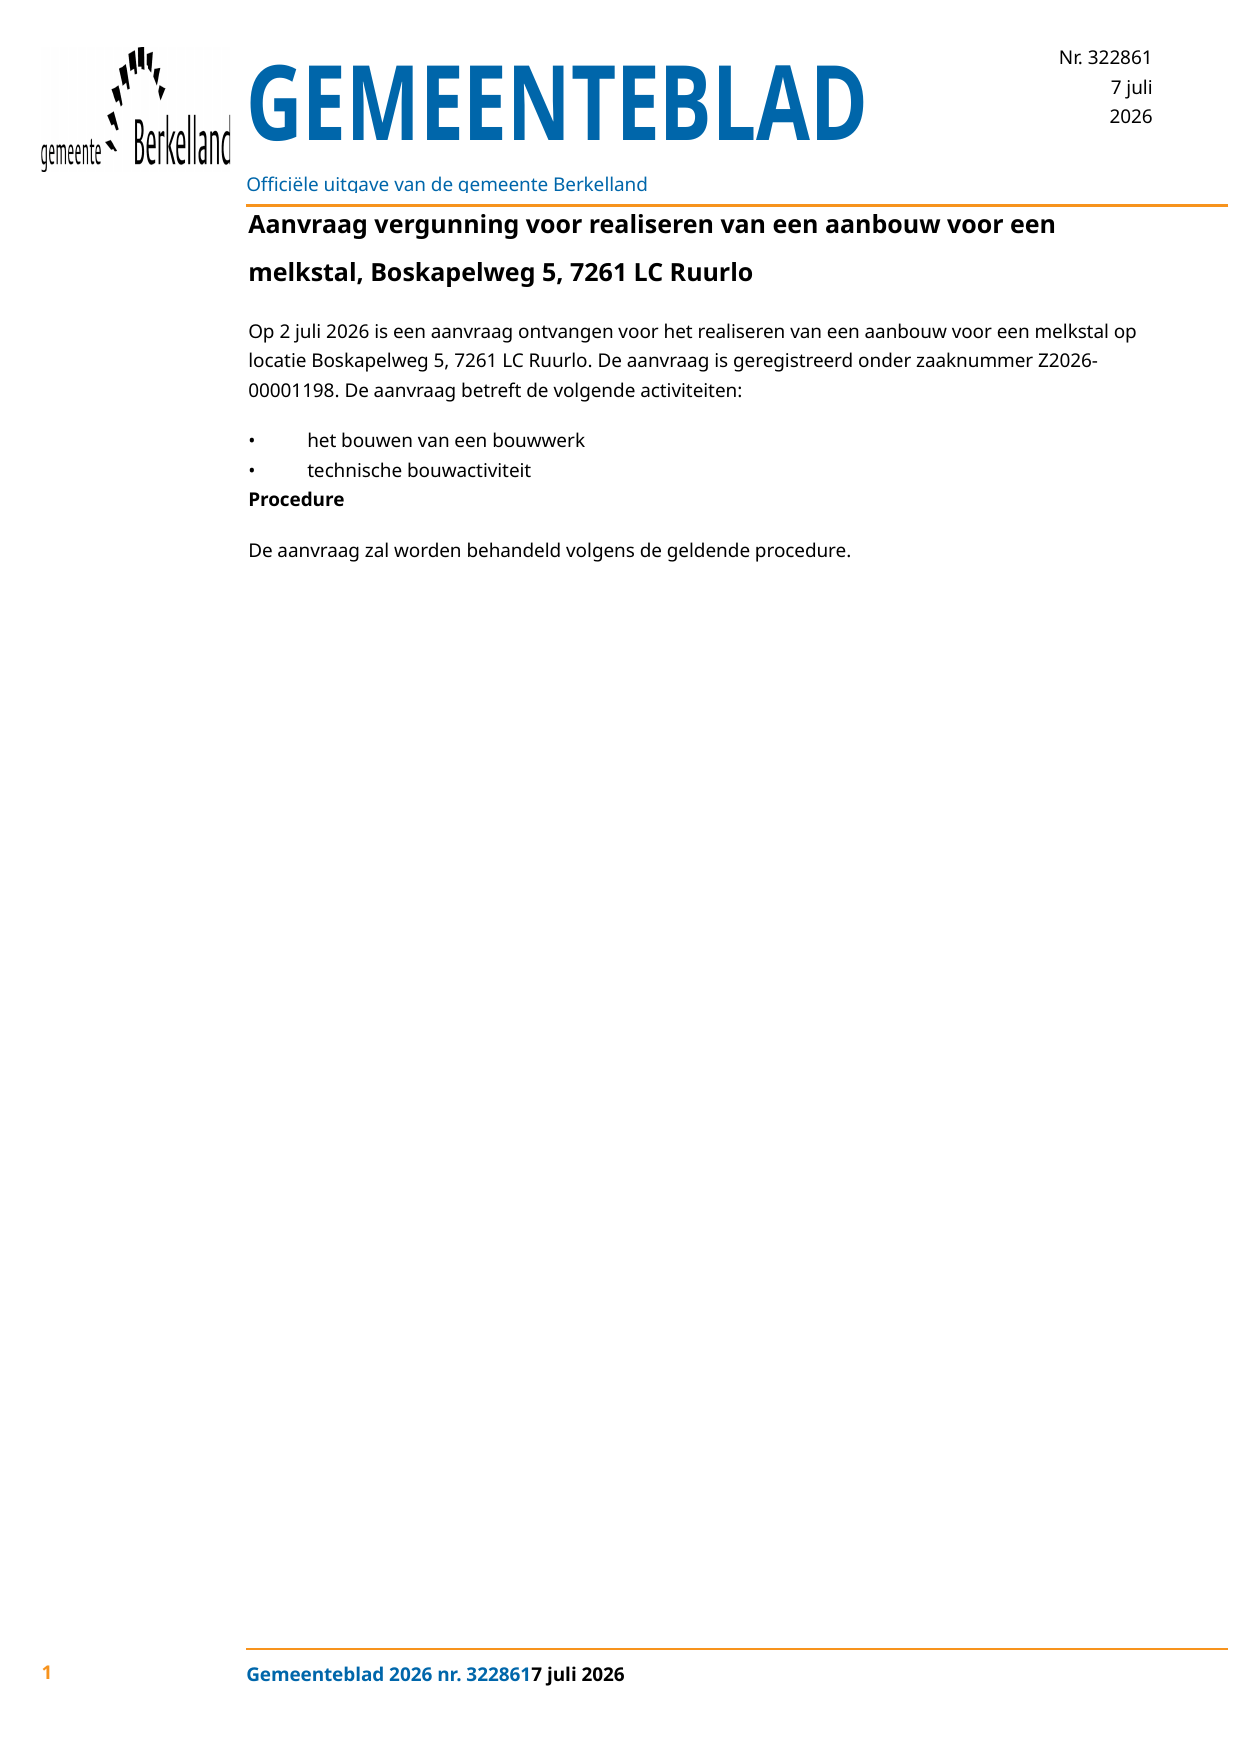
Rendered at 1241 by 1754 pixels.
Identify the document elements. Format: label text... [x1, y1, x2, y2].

text Op 2 juli 2026 is een aanvraag ontvangen voor het realiseren van een aanbouw voor een melkstal op locatie Boskapelweg 5, 7261 LC Ruurlo. De aanvraag is geregistreerd onder zaaknummer Z2026-00001198. De aanvraag betreft de volgende activiteiten: [248, 318, 1152, 403]
list het bouwen van een bouwwerk [248, 427, 1152, 453]
list technische bouwactiviteit [248, 457, 1152, 483]
text De aanvraag zal worden behandeld volgens de geldende procedure. [248, 537, 1152, 563]
text Aanvraag vergunning voor realiseren van een aanbouw voor een melkstal, Boskapelweg 5, 7261 LC Ruurlo [248, 207, 1152, 288]
text Procedure [248, 487, 1152, 512]
picture [41, 47, 231, 172]
